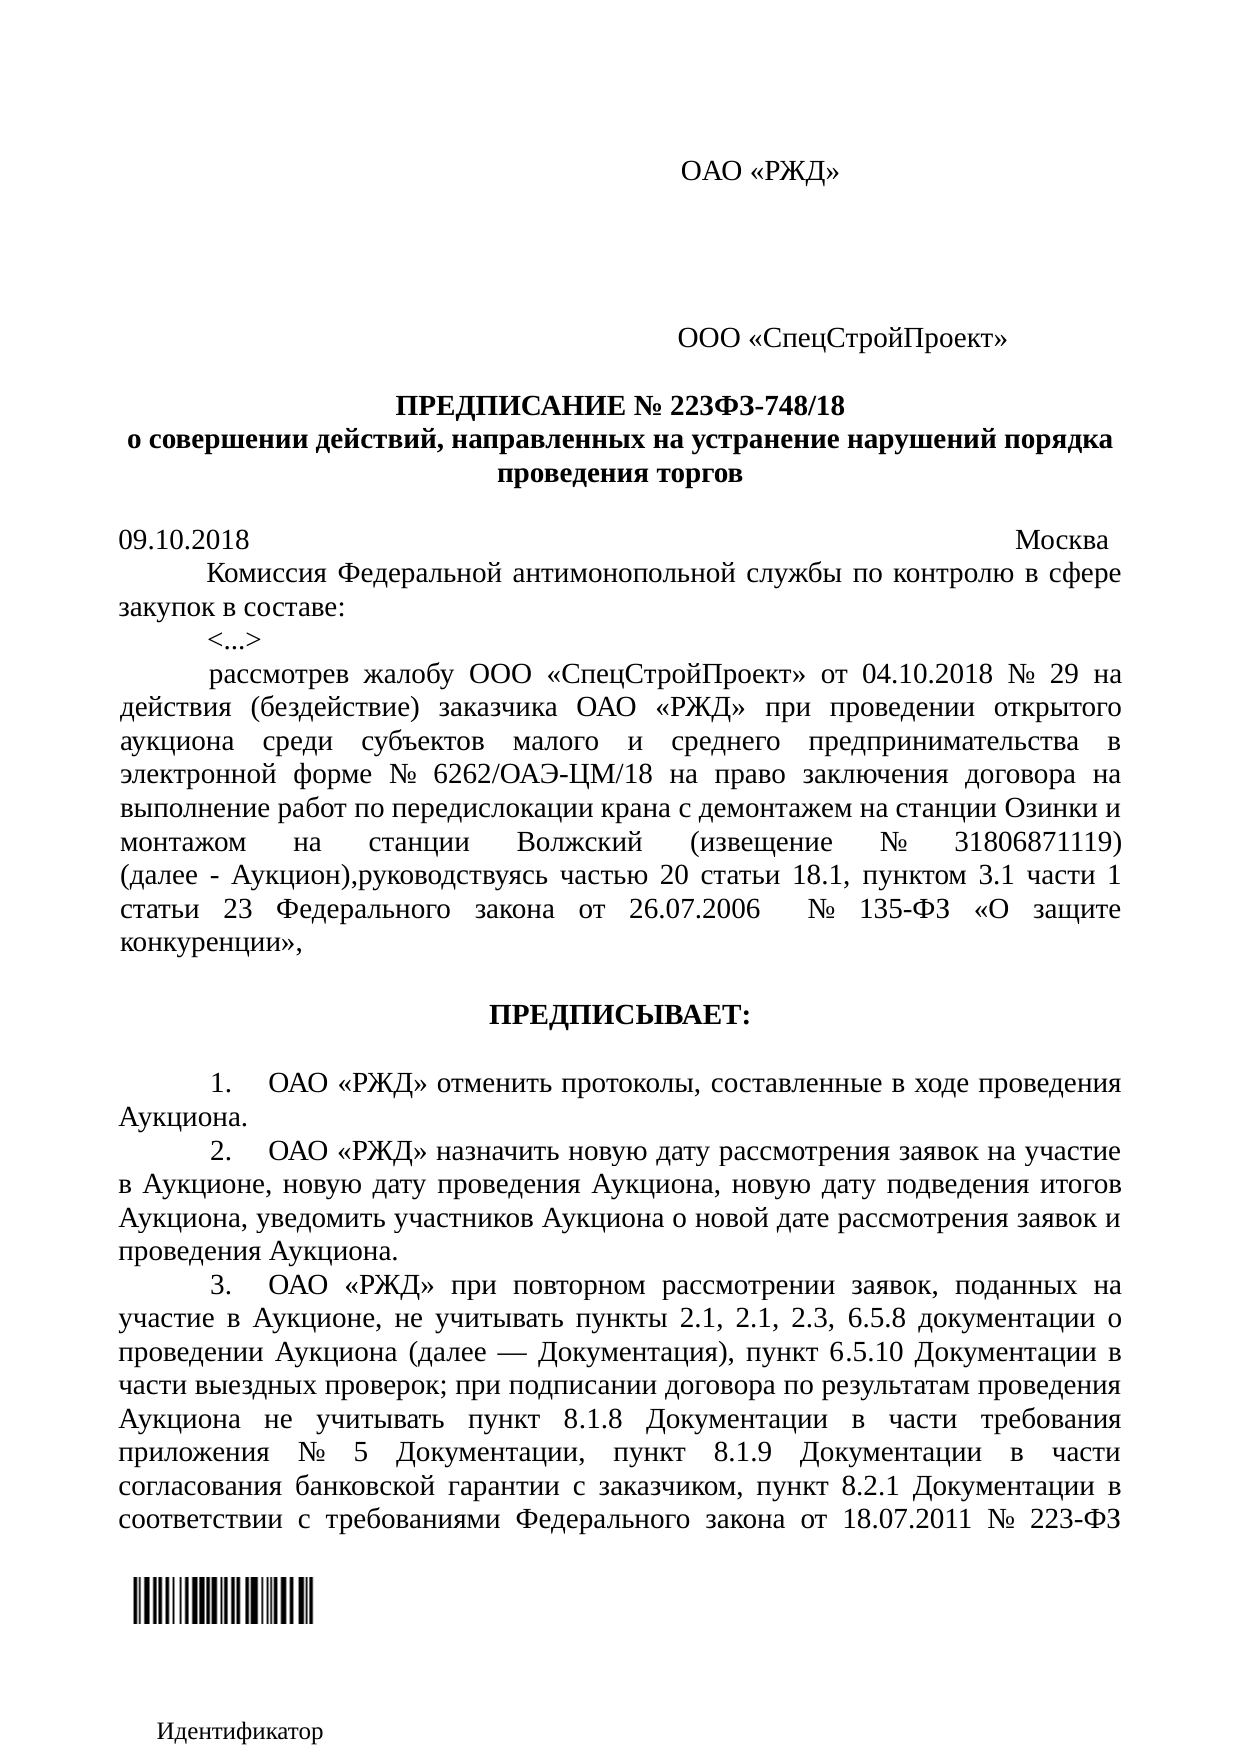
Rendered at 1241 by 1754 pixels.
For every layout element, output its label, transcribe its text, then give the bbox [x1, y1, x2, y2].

picture [118, 1577, 331, 1624]
text ПРЕДПИСАНИЕ № 223ФЗ-748/18 [118, 388, 1122, 421]
list ОАО «РЖД» отменить протоколы, составленные в ходе проведения Аукциона. [118, 1066, 1122, 1133]
list ОАО «РЖД» назначить новую дату рассмотрения заявок на участие в Аукционе, новую дату проведения Аукциона, новую дату подведения итогов Аукциона, уведомить участников Аукциона о новой дате рассмотрения заявок и проведения Аукциона. [118, 1133, 1122, 1267]
text <...> [118, 622, 1122, 656]
text Комиссия Федеральной антимонопольной службы по контролю в сфере закупок в составе: [118, 555, 1122, 622]
text рассмотрев жалобу ООО «СпецСтройПроект» от 04.10.2018 № 29 на действия (бездействие) заказчика ОАО «РЖД» при проведении открытого аукциона среди субъектов малого и среднего предпринимательства в электронной форме № 6262/ОАЭ-ЦМ/18 на право заключения договора на выполнение работ по передислокации крана с демонтажем на станции Озинки и монтажом на станции Волжский (извещение № 31806871119) (далее - Аукцион),руководствуясь частью 20 статьи 18.1, пунктом 3.1 части 1 статьи 23 Федерального закона от 26.07.2006 № 135-ФЗ «О защите конкуренции», [120, 656, 1122, 958]
text ПРЕДПИСЫВАЕТ: [118, 997, 1122, 1031]
text ОАО «РЖД» [681, 153, 1122, 186]
text 09.10.2018 Москва [118, 522, 1122, 555]
text о совершении действий, направленных на устранение нарушений порядка проведения торгов [118, 421, 1122, 488]
text ООО «СпецСтройПроект» [677, 321, 1122, 354]
list ОАО «РЖД» при повторном рассмотрении заявок, поданных на участие в Аукционе, не учитывать пункты 2.1, 2.1, 2.3, 6.5.8 документации о проведении Аукциона (далее — Документация), пункт 6.5.10 Документации в части выездных проверок; при подписании договора по результатам проведения Аукциона не учитывать пункт 8.1.8 Документации в части требования приложения № 5 Документации, пункт 8.1.9 Документации в части согласования банковской гарантии с заказчиком, пункт 8.2.1 Документации в соответствии с требованиями Федерального закона от 18.07.2011 № 223-ФЗ [118, 1267, 1122, 1535]
